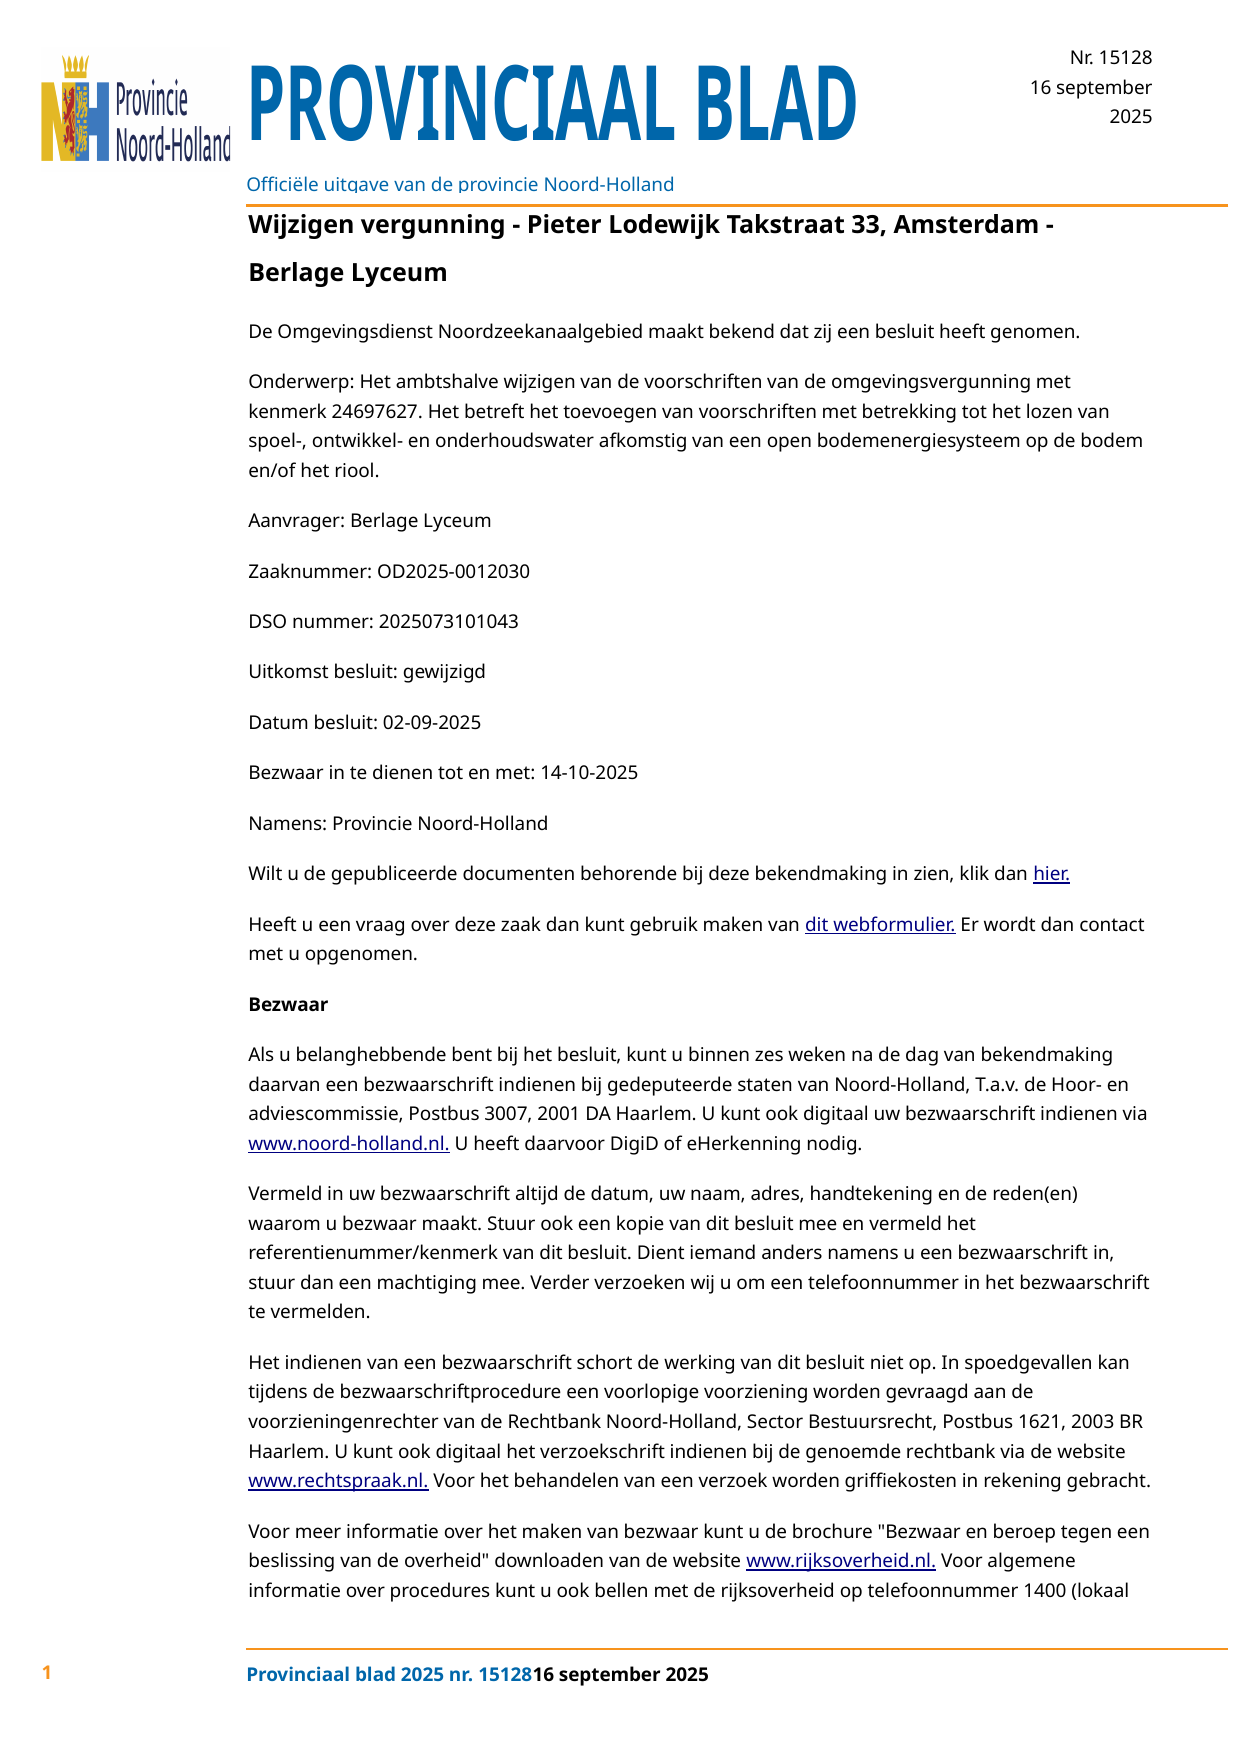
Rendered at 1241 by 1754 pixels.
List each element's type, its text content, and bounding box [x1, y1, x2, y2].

text De Omgevingsdienst Noordzeekanaalgebied maakt bekend dat zij een besluit heeft genomen. [248, 318, 1152, 344]
text Bezwaar [248, 991, 1152, 1017]
text Wilt u de gepubliceerde documenten behorende bij deze bekendmaking in zien, klik dan hier. [248, 860, 1152, 886]
text Aanvrager: Berlage Lyceum [248, 507, 1152, 533]
text Vermeld in uw bezwaarschrift altijd de datum, uw naam, adres, handtekening en de reden(en) waarom u bezwaar maakt. Stuur ook een kopie van dit besluit mee en vermeld het referentienummer/kenmerk van dit besluit. Dient iemand anders namens u een bezwaarschrift in, stuur dan een machtiging mee. Verder verzoeken wij u om een telefoonnummer in het bezwaarschrift te vermelden. [248, 1180, 1152, 1324]
text Namens: Provincie Noord-Holland [248, 810, 1152, 836]
text Wijzigen vergunning - Pieter Lodewijk Takstraat 33, Amsterdam - Berlage Lyceum [248, 207, 1152, 288]
text DSO nummer: 2025073101043 [248, 608, 1152, 634]
text Zaaknummer: OD2025-0012030 [248, 558, 1152, 584]
picture [41, 47, 231, 172]
text Voor meer informatie over het maken van bezwaar kunt u de brochure "Bezwaar en beroep tegen een beslissing van de overheid" downloaden van de website www.rijksoverheid.nl. Voor algemene informatie over procedures kunt u ook bellen met de rijksoverheid op telefoonnummer 1400 (lokaal [248, 1518, 1152, 1603]
text Datum besluit: 02-09-2025 [248, 709, 1152, 735]
text Als u belanghebbende bent bij het besluit, kunt u binnen zes weken na de dag van bekendmaking daarvan een bezwaarschrift indienen bij gedeputeerde staten van Noord-Holland, T.a.v. de Hoor- en adviescommissie, Postbus 3007, 2001 DA Haarlem. U kunt ook digitaal uw bezwaarschrift indienen via www.noord-holland.nl. U heeft daarvoor DigiD of eHerkenning nodig. [248, 1041, 1152, 1156]
text Het indienen van een bezwaarschrift schort de werking van dit besluit niet op. In spoedgevallen kan tijdens de bezwaarschriftprocedure een voorlopige voorziening worden gevraagd aan de voorzieningenrechter van de Rechtbank Noord-Holland, Sector Bestuursrecht, Postbus 1621, 2003 BR Haarlem. U kunt ook digitaal het verzoekschrift indienen bij de genoemde rechtbank via de website www.rechtspraak.nl. Voor het behandelen van een verzoek worden griffiekosten in rekening gebracht. [248, 1349, 1152, 1493]
text Onderwerp: Het ambtshalve wijzigen van de voorschriften van de omgevingsvergunning met kenmerk 24697627. Het betreft het toevoegen van voorschriften met betrekking tot het lozen van spoel-, ontwikkel- en onderhoudswater afkomstig van een open bodemenergiesysteem op de bodem en/of het riool. [248, 368, 1152, 483]
text Heeft u een vraag over deze zaak dan kunt gebruik maken van dit webformulier. Er wordt dan contact met u opgenomen. [248, 911, 1152, 966]
text Bezwaar in te dienen tot en met: 14-10-2025 [248, 759, 1152, 785]
text Uitkomst besluit: gewijzigd [248, 659, 1152, 684]
